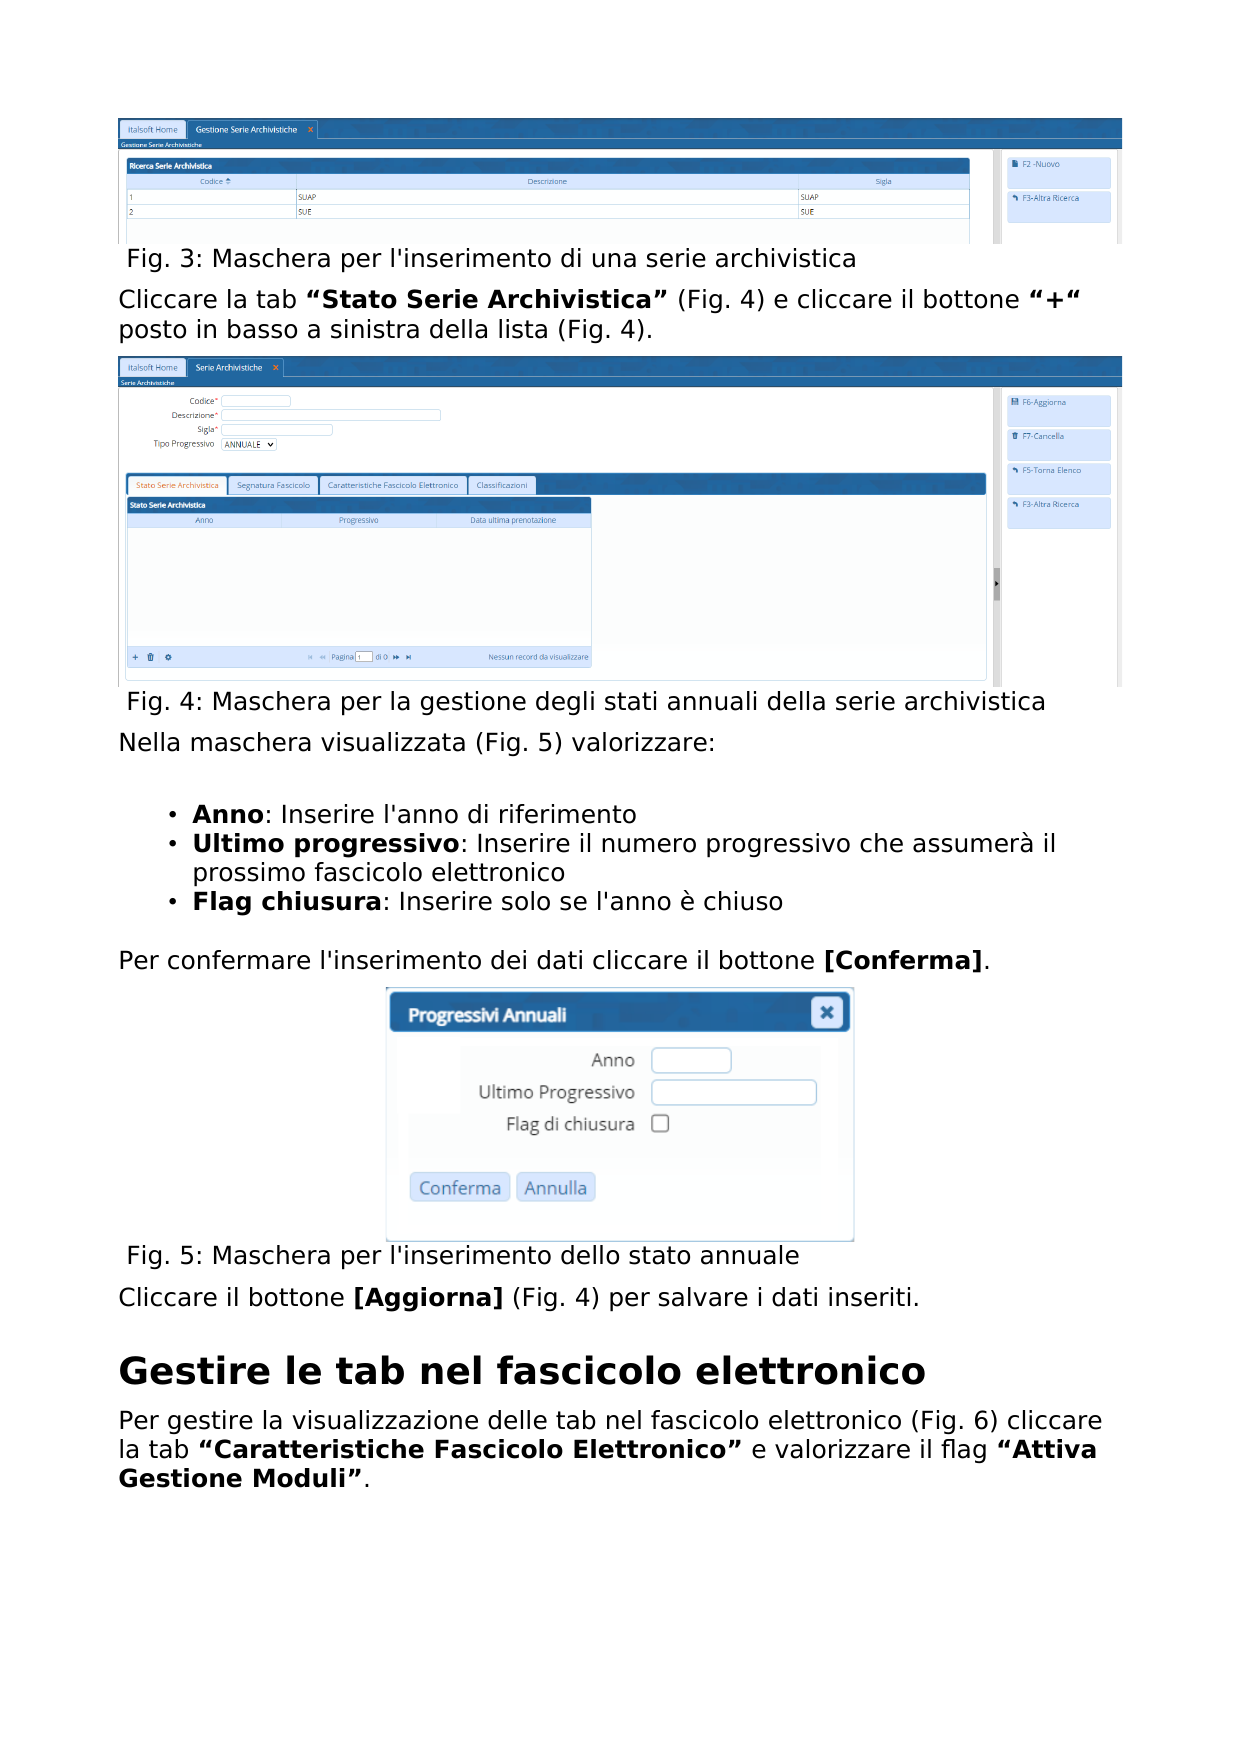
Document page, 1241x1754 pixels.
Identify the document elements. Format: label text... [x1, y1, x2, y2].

list Flag chiusura: Inserire solo se l'anno è chiuso [177, 887, 1122, 916]
text Fig. 3: Maschera per l'inserimento di una serie archivistica [118, 244, 1122, 273]
text Per gestire la visualizzazione delle tab nel fascicolo elettronico (Fig. 6) cliccare la tab “Caratteristiche Fascicolo Elettronico” e valorizzare il flag “Attiva Gestione Moduli”. [118, 1406, 1122, 1493]
picture [385, 987, 855, 1242]
text Per confermare l'inserimento dei dati cliccare il bottone [Conferma]. [118, 946, 1122, 975]
text Cliccare la tab “Stato Serie Archivistica” (Fig. 4) e cliccare il bottone “+“ posto in basso a sinistra della lista (Fig. 4). [118, 286, 1122, 344]
list Ultimo progressivo: Inserire il numero progressivo che assumerà il prossimo fascicolo elettronico [177, 829, 1122, 887]
list Anno: Inserire l'anno di riferimento [177, 800, 1122, 829]
text Nella maschera visualizzata (Fig. 5) valorizzare: [118, 729, 1122, 758]
picture [118, 356, 1123, 687]
subtitle Gestire le tab nel fascicolo elettronico [118, 1350, 1122, 1393]
picture [118, 118, 1123, 244]
text Fig. 4: Maschera per la gestione degli stati annuali della serie archivistica [118, 687, 1122, 716]
text Cliccare il bottone [Aggiorna] (Fig. 4) per salvare i dati inseriti. [118, 1283, 1122, 1312]
text Fig. 5: Maschera per l'inserimento dello stato annuale [118, 988, 1122, 1271]
